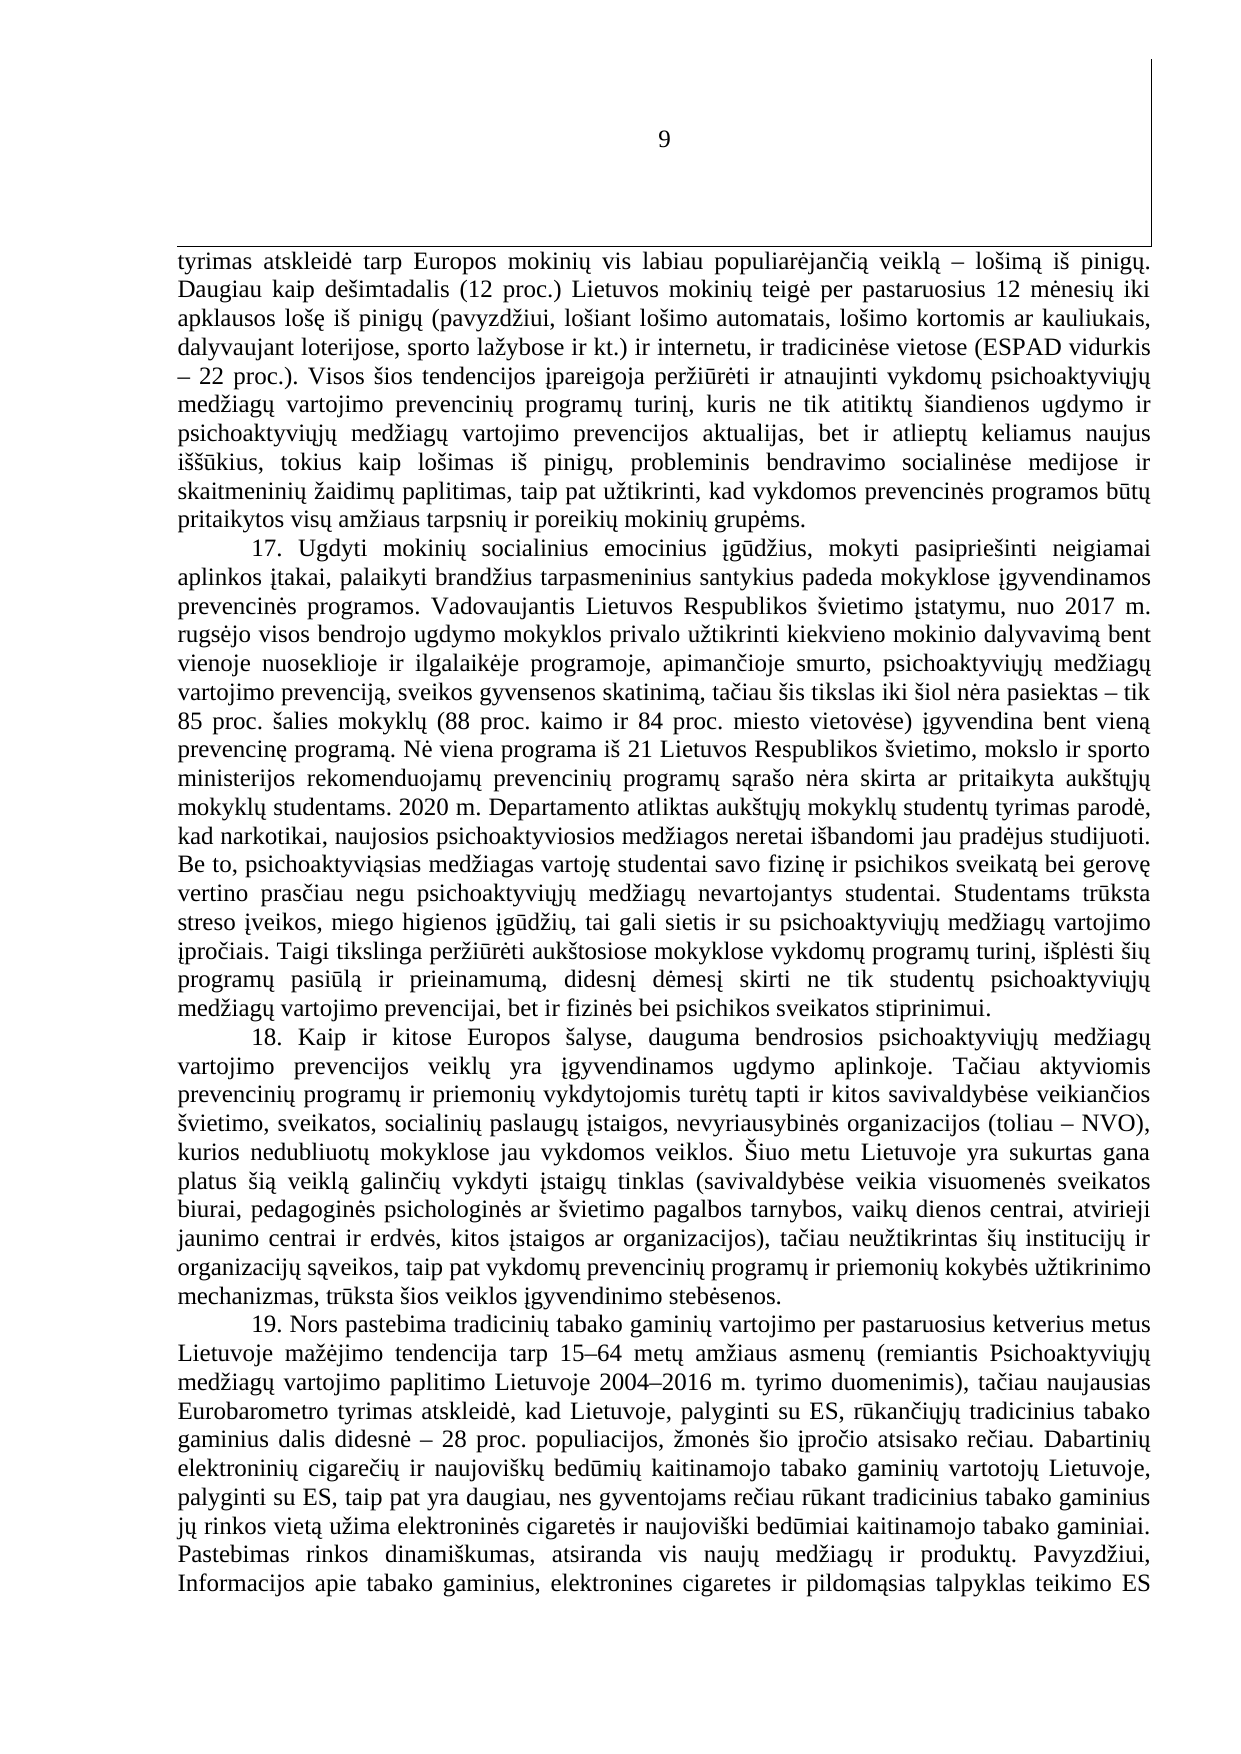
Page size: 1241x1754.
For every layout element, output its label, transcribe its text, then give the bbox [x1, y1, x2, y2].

text 19. Nors pastebima tradicinių tabako gaminių vartojimo per pastaruosius ketverius metus Lietuvoje mažėjimo tendencija tarp 15–64 metų amžiaus asmenų (remiantis Psichoaktyviųjų medžiagų vartojimo paplitimo Lietuvoje 2004–2016 m. tyrimo duomenimis), tačiau naujausias Eurobarometro tyrimas atskleidė, kad Lietuvoje, palyginti su ES, rūkančiųjų tradicinius tabako gaminius dalis didesnė – 28 proc. populiacijos, žmonės šio įpročio atsisako rečiau. Dabartinių elektroninių cigarečių ir naujoviškų bedūmių kaitinamojo tabako gaminių vartotojų Lietuvoje, palyginti su ES, taip pat yra daugiau, nes gyventojams rečiau rūkant tradicinius tabako gaminius jų rinkos vietą užima elektroninės cigaretės ir naujoviški bedūmiai kaitinamojo tabako gaminiai. Pastebimas rinkos dinamiškumas, atsiranda vis naujų medžiagų ir produktų. Pavyzdžiui, Informacijos apie tabako gaminius, elektronines cigaretes ir pildomąsias talpyklas teikimo ES [177, 1309, 1152, 1597]
text 18. Kaip ir kitose Europos šalyse, dauguma bendrosios psichoaktyviųjų medžiagų vartojimo prevencijos veiklų yra įgyvendinamos ugdymo aplinkoje. Tačiau aktyviomis prevencinių programų ir priemonių vykdytojomis turėtų tapti ir kitos savivaldybėse veikiančios švietimo, sveikatos, socialinių paslaugų įstaigos, nevyriausybinės organizacijos (toliau – NVO), kurios nedubliuotų mokyklose jau vykdomos veiklos. Šiuo metu Lietuvoje yra sukurtas gana platus šią veiklą galinčių vykdyti įstaigų tinklas (savivaldybėse veikia visuomenės sveikatos biurai, pedagoginės psichologinės ar švietimo pagalbos tarnybos, vaikų dienos centrai, atvirieji jaunimo centrai ir erdvės, kitos įstaigos ar organizacijos), tačiau neužtikrintas šių institucijų ir organizacijų sąveikos, taip pat vykdomų prevencinių programų ir priemonių kokybės užtikrinimo mechanizmas, trūksta šios veiklos įgyvendinimo stebėsenos. [177, 1022, 1152, 1309]
text 17. Ugdyti mokinių socialinius emocinius įgūdžius, mokyti pasipriešinti neigiamai aplinkos įtakai, palaikyti brandžius tarpasmeninius santykius padeda mokyklose įgyvendinamos prevencinės programos. Vadovaujantis Lietuvos Respublikos švietimo įstatymu, nuo 2017 m. rugsėjo visos bendrojo ugdymo mokyklos privalo užtikrinti kiekvieno mokinio dalyvavimą bent vienoje nuoseklioje ir ilgalaikėje programoje, apimančioje smurto, psichoaktyviųjų medžiagų vartojimo prevenciją, sveikos gyvensenos skatinimą, tačiau šis tikslas iki šiol nėra pasiektas – tik 85 proc. šalies mokyklų (88 proc. kaimo ir 84 proc. miesto vietovėse) įgyvendina bent vieną prevencinę programą. Nė viena programa iš 21 Lietuvos Respublikos švietimo, mokslo ir sporto ministerijos rekomenduojamų prevencinių programų sąrašo nėra skirta ar pritaikyta aukštųjų mokyklų studentams. 2020 m. Departamento atliktas aukštųjų mokyklų studentų tyrimas parodė, kad narkotikai, naujosios psichoaktyviosios medžiagos neretai išbandomi jau pradėjus studijuoti. Be to, psichoaktyviąsias medžiagas vartoję studentai savo fizinę ir psichikos sveikatą bei gerovę vertino prasčiau negu psichoaktyviųjų medžiagų nevartojantys studentai. Studentams trūksta streso įveikos, miego higienos įgūdžių, tai gali sietis ir su psichoaktyviųjų medžiagų vartojimo įpročiais. Taigi tikslinga peržiūrėti aukštosiose mokyklose vykdomų programų turinį, išplėsti šių programų pasiūlą ir prieinamumą, didesnį dėmesį skirti ne tik studentų psichoaktyviųjų medžiagų vartojimo prevencijai, bet ir fizinės bei psichikos sveikatos stiprinimui. [177, 533, 1152, 1022]
text tyrimas atskleidė tarp Europos mokinių vis labiau populiarėjančią veiklą – lošimą iš pinigų. Daugiau kaip dešimtadalis (12 proc.) Lietuvos mokinių teigė per pastaruosius 12 mėnesių iki apklausos lošę iš pinigų (pavyzdžiui, lošiant lošimo automatais, lošimo kortomis ar kauliukais, dalyvaujant loterijose, sporto lažybose ir kt.) ir internetu, ir tradicinėse vietose (ESPAD vidurkis – 22 proc.). Visos šios tendencijos įpareigoja peržiūrėti ir atnaujinti vykdomų psichoaktyviųjų medžiagų vartojimo prevencinių programų turinį, kuris ne tik atitiktų šiandienos ugdymo ir psichoaktyviųjų medžiagų vartojimo prevencijos aktualijas, bet ir atlieptų keliamus naujus iššūkius, tokius kaip lošimas iš pinigų, probleminis bendravimo socialinėse medijose ir skaitmeninių žaidimų paplitimas, taip pat užtikrinti, kad vykdomos prevencinės programos būtų pritaikytos visų amžiaus tarpsnių ir poreikių mokinių grupėms. [177, 246, 1152, 533]
